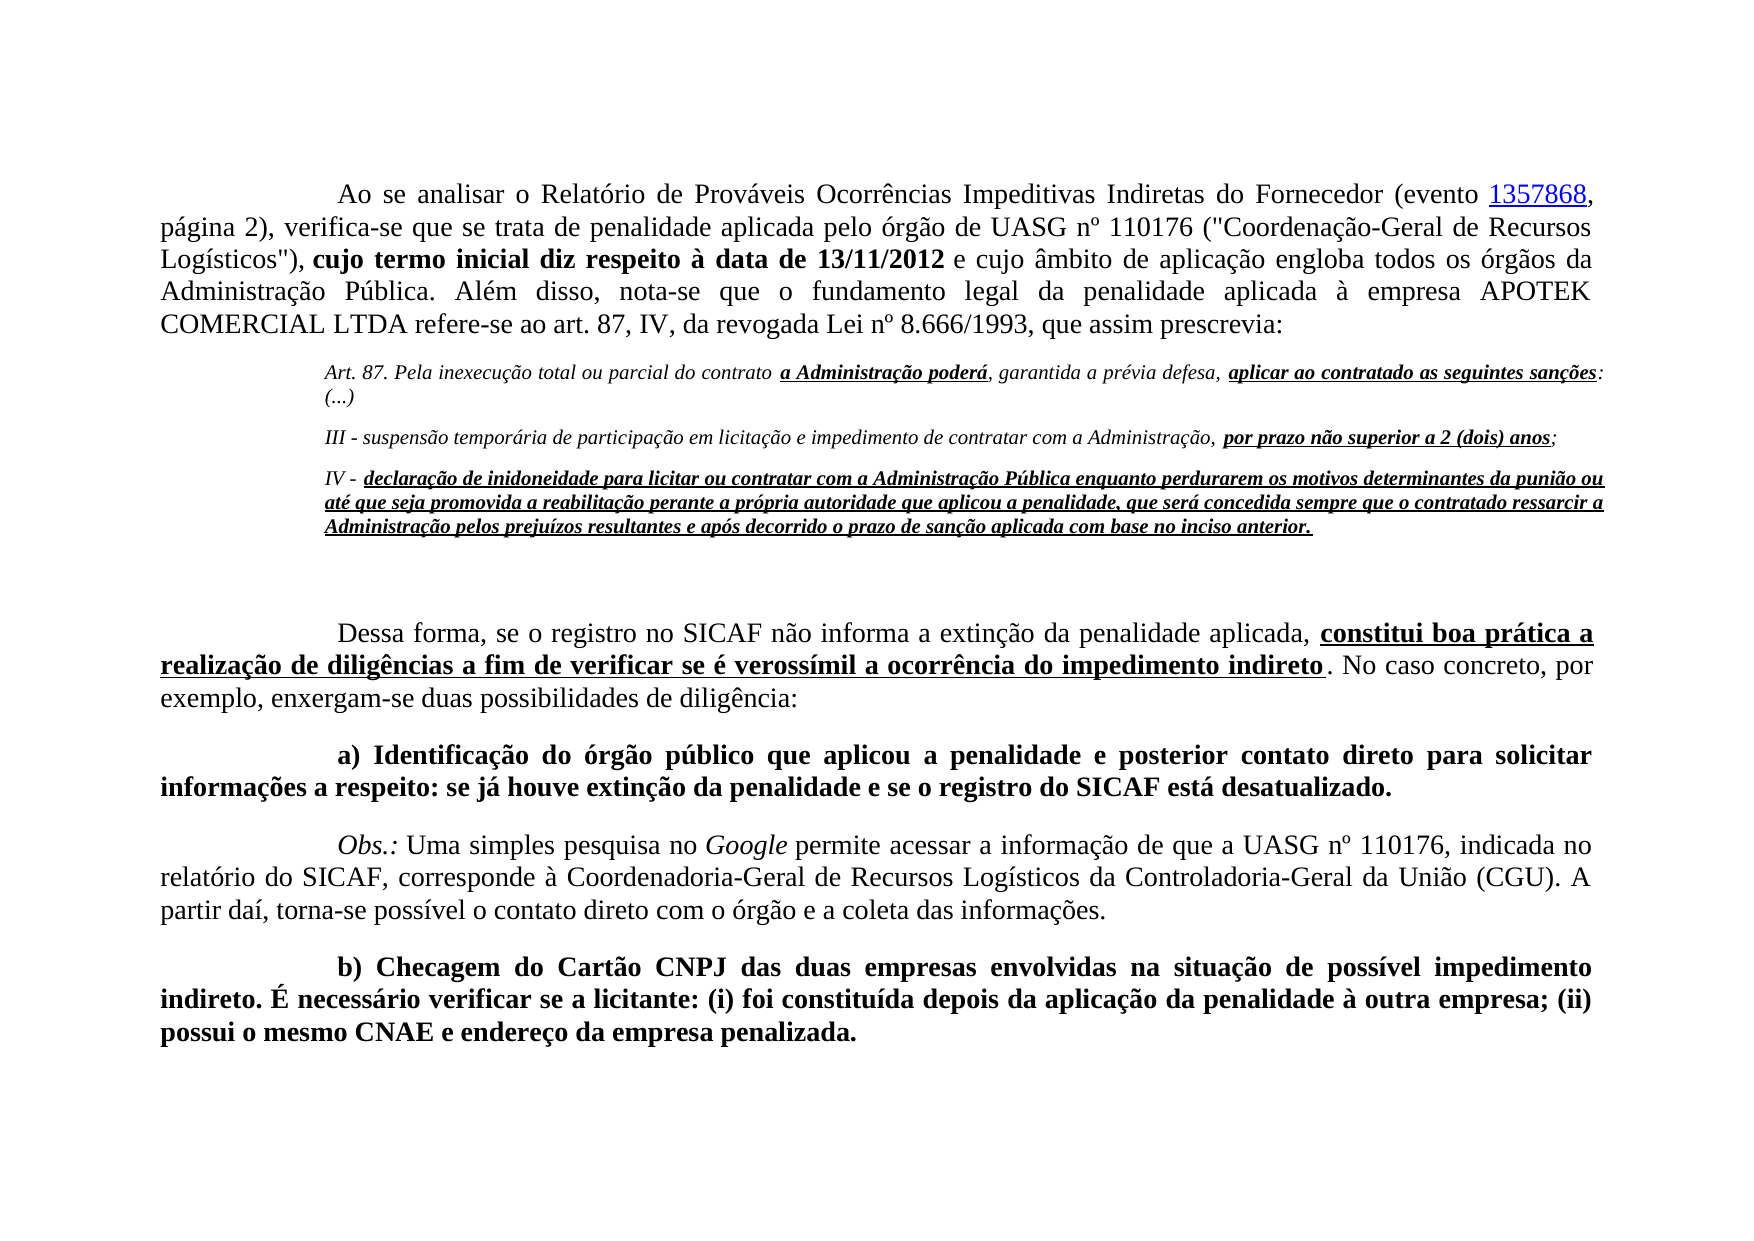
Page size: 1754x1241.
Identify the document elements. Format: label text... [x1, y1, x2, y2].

text Obs.: Uma simples pesquisa no Google permite acessar a informação de que a UASG nº 110176, indicada no relatório do SICAF, corresponde à Coordenadoria-Geral de Recursos Logísticos da Controladoria-Geral da União (CGU). A partir daí, torna-se possível o contato direto com o órgão e a coleta das informações. [160, 828, 1594, 925]
text b) Checagem do Cartão CNPJ das duas empresas envolvidas na situação de possível impedimento indireto. É necessário verificar se a licitante: (i) foi constituída depois da aplicação da penalidade à outra empresa; (ii) possui o mesmo CNAE e endereço da empresa penalizada. [160, 950, 1594, 1047]
text Art. 87. Pela inexecução total ou parcial do contrato a Administração poderá, garantida a prévia defesa, aplicar ao contratado as seguintes sanções: (...) [324, 360, 1606, 408]
text IV - declaração de inidoneidade para licitar ou contratar com a Administração Pública enquanto perdurarem os motivos determinantes da punião ou até que seja promovida a reabilitação perante a própria autoridade que aplicou a penalidade, que será concedida sempre que o contratado ressarcir a Administração pelos prejuízos resultantes e após decorrido o prazo de sanção aplicada com base no inciso anterior. [324, 466, 1606, 538]
text III - suspensão temporária de participação em licitação e impedimento de contratar com a Administração, por prazo não superior a 2 (dois) anos; [324, 425, 1606, 449]
text Dessa forma, se o registro no SICAF não informa a extinção da penalidade aplicada, constitui boa prática a realização de diligências a fim de verificar se é verossímil a ocorrência do impedimento indireto. No caso concreto, por exemplo, enxergam-se duas possibilidades de diligência: [160, 616, 1594, 713]
text a) Identificação do órgão público que aplicou a penalidade e posterior contato direto para solicitar informações a respeito: se já houve extinção da penalidade e se o registro do SICAF está desatualizado. [160, 738, 1594, 803]
text Ao se analisar o Relatório de Prováveis Ocorrências Impeditivas Indiretas do Fornecedor (evento 1357868, página 2), verifica-se que se trata de penalidade aplicada pelo órgão de UASG nº 110176 ("Coordenação-Geral de Recursos Logísticos"), cujo termo inicial diz respeito à data de 13/11/2012 e cujo âmbito de aplicação engloba todos os órgãos da Administração Pública. Além disso, nota-se que o fundamento legal da penalidade aplicada à empresa APOTEK COMERCIAL LTDA refere-se ao art. 87, IV, da revogada Lei nº 8.666/1993, que assim prescrevia: [160, 177, 1594, 339]
